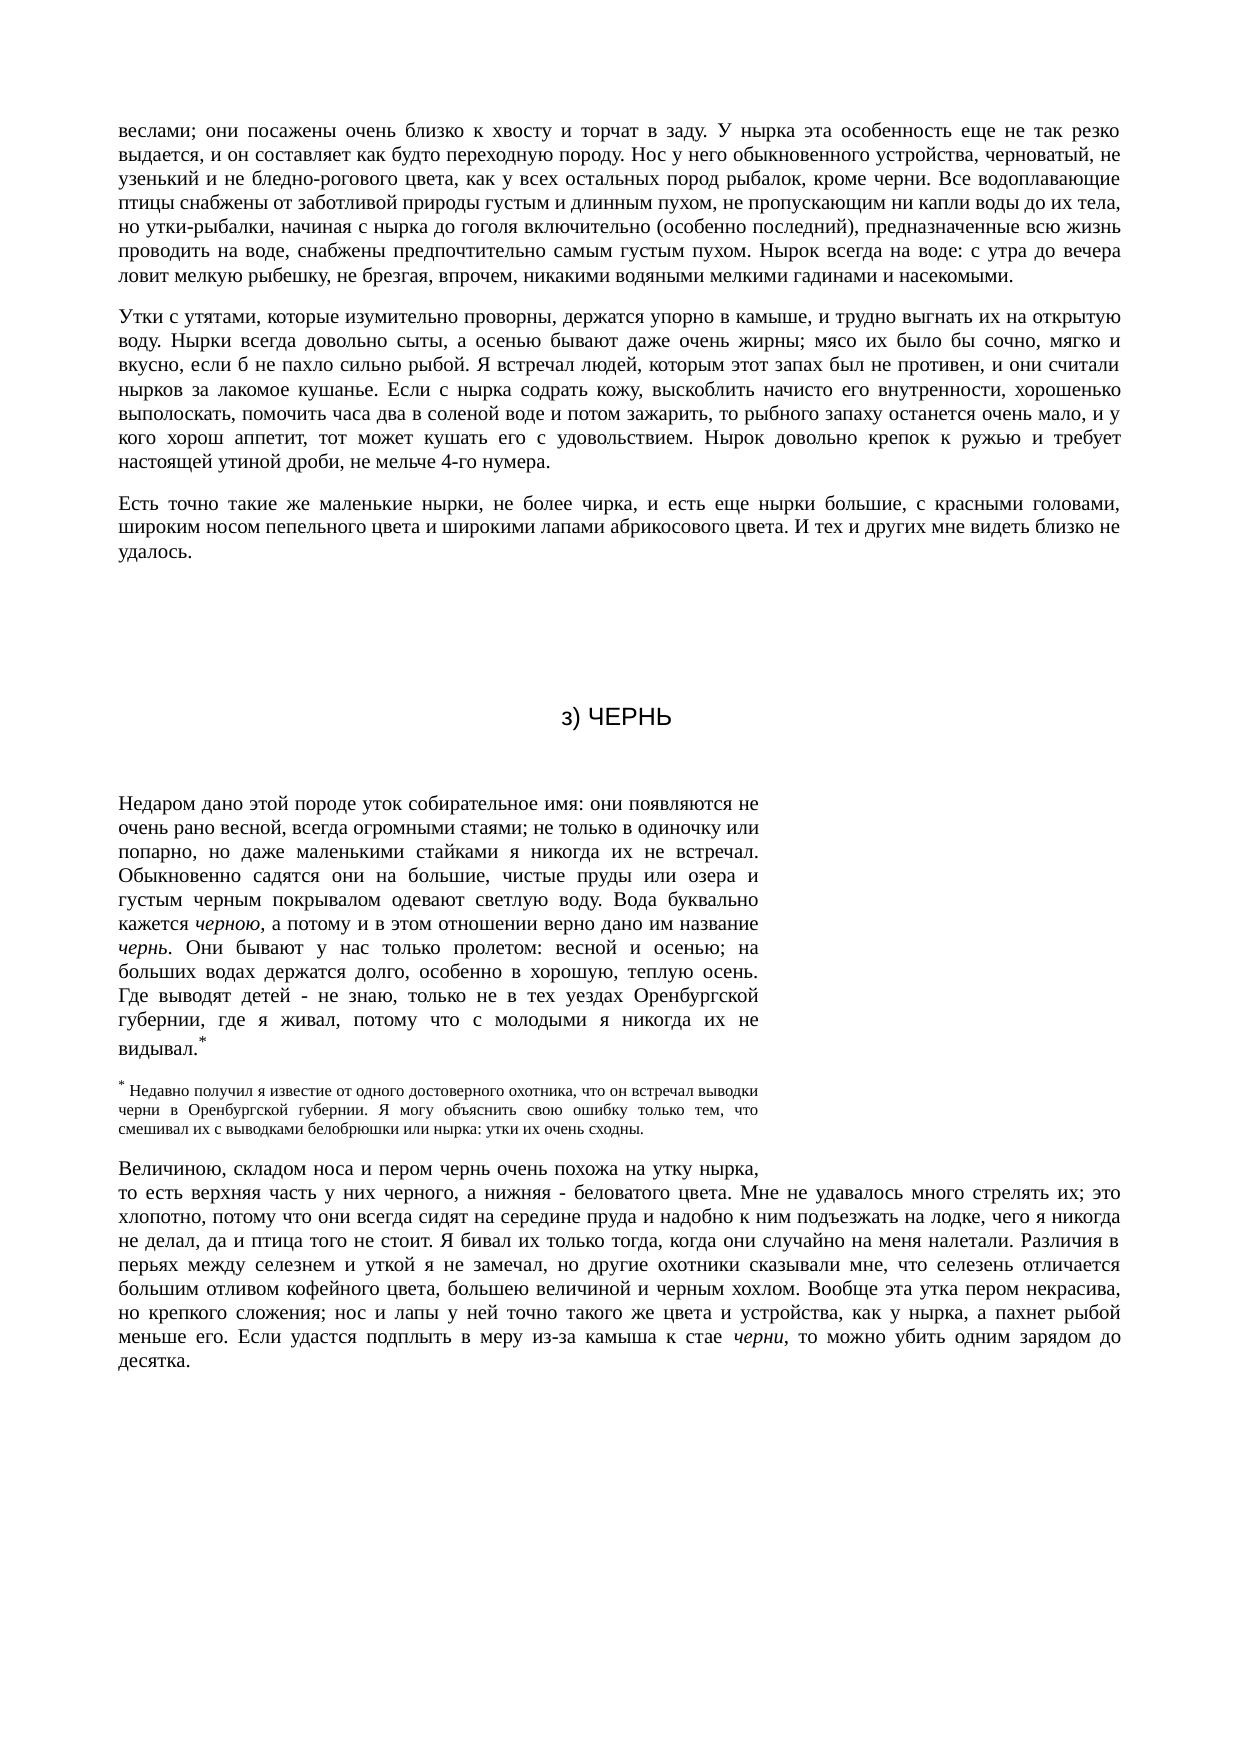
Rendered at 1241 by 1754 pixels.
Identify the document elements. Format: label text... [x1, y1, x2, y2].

text Утки с утятами, которые изумительно проворны, держатся упорно в камыше, и трудно выгнать их на открытую воду. Нырки всегда довольно сыты, а осенью бывают даже очень жирны; мясо их было бы сочно, мягко и вкусно, если б не пахло сильно рыбой. Я встречал людей, которым этот запах был не противен, и они считали нырков за лакомое кушанье. Если с нырка содрать кожу, выскоблить начисто его внутренности, хорошенько выполоскать, помочить часа два в соленой воде и потом зажарить, то рыбного запаху останется очень мало, и у кого хорош аппетит, тот может кушать его с удовольствием. Нырок довольно крепок к ружью и требует настоящей утиной дроби, не мельче 4-го нумера. [118, 304, 1122, 473]
text * Недавно получил я известие от одного достоверного охотника, что он встречал выводки черни в Оренбургской губернии. Я могу объяснить свою ошибку только тем, что смешивал их с выводками белобрюшки или нырка: утки их очень сходны. [118, 1077, 1122, 1138]
text Недаром дано этой породе уток собирательное имя: они появляются не очень рано весной, всегда огромными стаями; не только в одиночку или попарно, но даже маленькими стайками я никогда их не встречал. Обыкновенно садятся они на большие, чистые пруды или озера и густым черным покрывалом одевают светлую воду. Вода буквально кажется черною, а потому и в этом отношении верно дано им название чернь. Они бывают у нас только пролетом: весной и осенью; на больших водах держатся долго, особенно в хорошую, теплую осень. Где выводят детей - не знаю, только не в тех уездах Оренбургской губернии, где я живал, потому что с молодыми я никогда их не видывал.* [118, 791, 1122, 1059]
subtitle з) ЧЕРНЬ [118, 702, 1122, 731]
text веслами; они посажены очень близко к хвосту и торчат в заду. У нырка эта особенность еще не так резко выдается, и он составляет как будто переходную породу. Нос у него обыкновенного устройства, черноватый, не узенький и не бледно-рогового цвета, как у всех остальных пород рыбалок, кроме черни. Все водоплавающие птицы снабжены от заботливой природы густым и длинным пухом, не пропускающим ни капли воды до их тела, но утки-рыбалки, начиная с нырка до гоголя включительно (особенно последний), предназначенные всю жизнь проводить на воде, снабжены предпочтительно самым густым пухом. Нырок всегда на воде: с утра до вечера ловит мелкую рыбешку, не брезгая, впрочем, никакими водяными мелкими гадинами и насекомыми. [118, 118, 1122, 287]
text Величиною, складом носа и пером чернь очень похожа на утку нырка, то есть верхняя часть у них черного, а нижняя - беловатого цвета. Мне не удавалось много стрелять их; это хлопотно, потому что они всегда сидят на середине пруда и надобно к ним подъезжать на лодке, чего я никогда не делал, да и птица того не стоит. Я бивал их только тогда, когда они случайно на меня налетали. Различия в перьях между селезнем и уткой я не замечал, но другие охотники сказывали мне, что селезень отличается большим отливом кофейного цвета, большею величиной и черным хохлом. Вообще эта утка пером некрасива, но крепкого сложения; нос и лапы у ней точно такого же цвета и устройства, как у нырка, а пахнет рыбой меньше его. Если удастся подплыть в меру из-за камыша к стае черни, то можно убить одним зарядом до десятка. [118, 1156, 1122, 1372]
text Есть точно такие же маленькие нырки, не более чирка, и есть еще нырки большие, с красными головами, широким носом пепельного цвета и широкими лапами абрикосового цвета. И тех и других мне видеть близко не удалось. [118, 490, 1122, 563]
